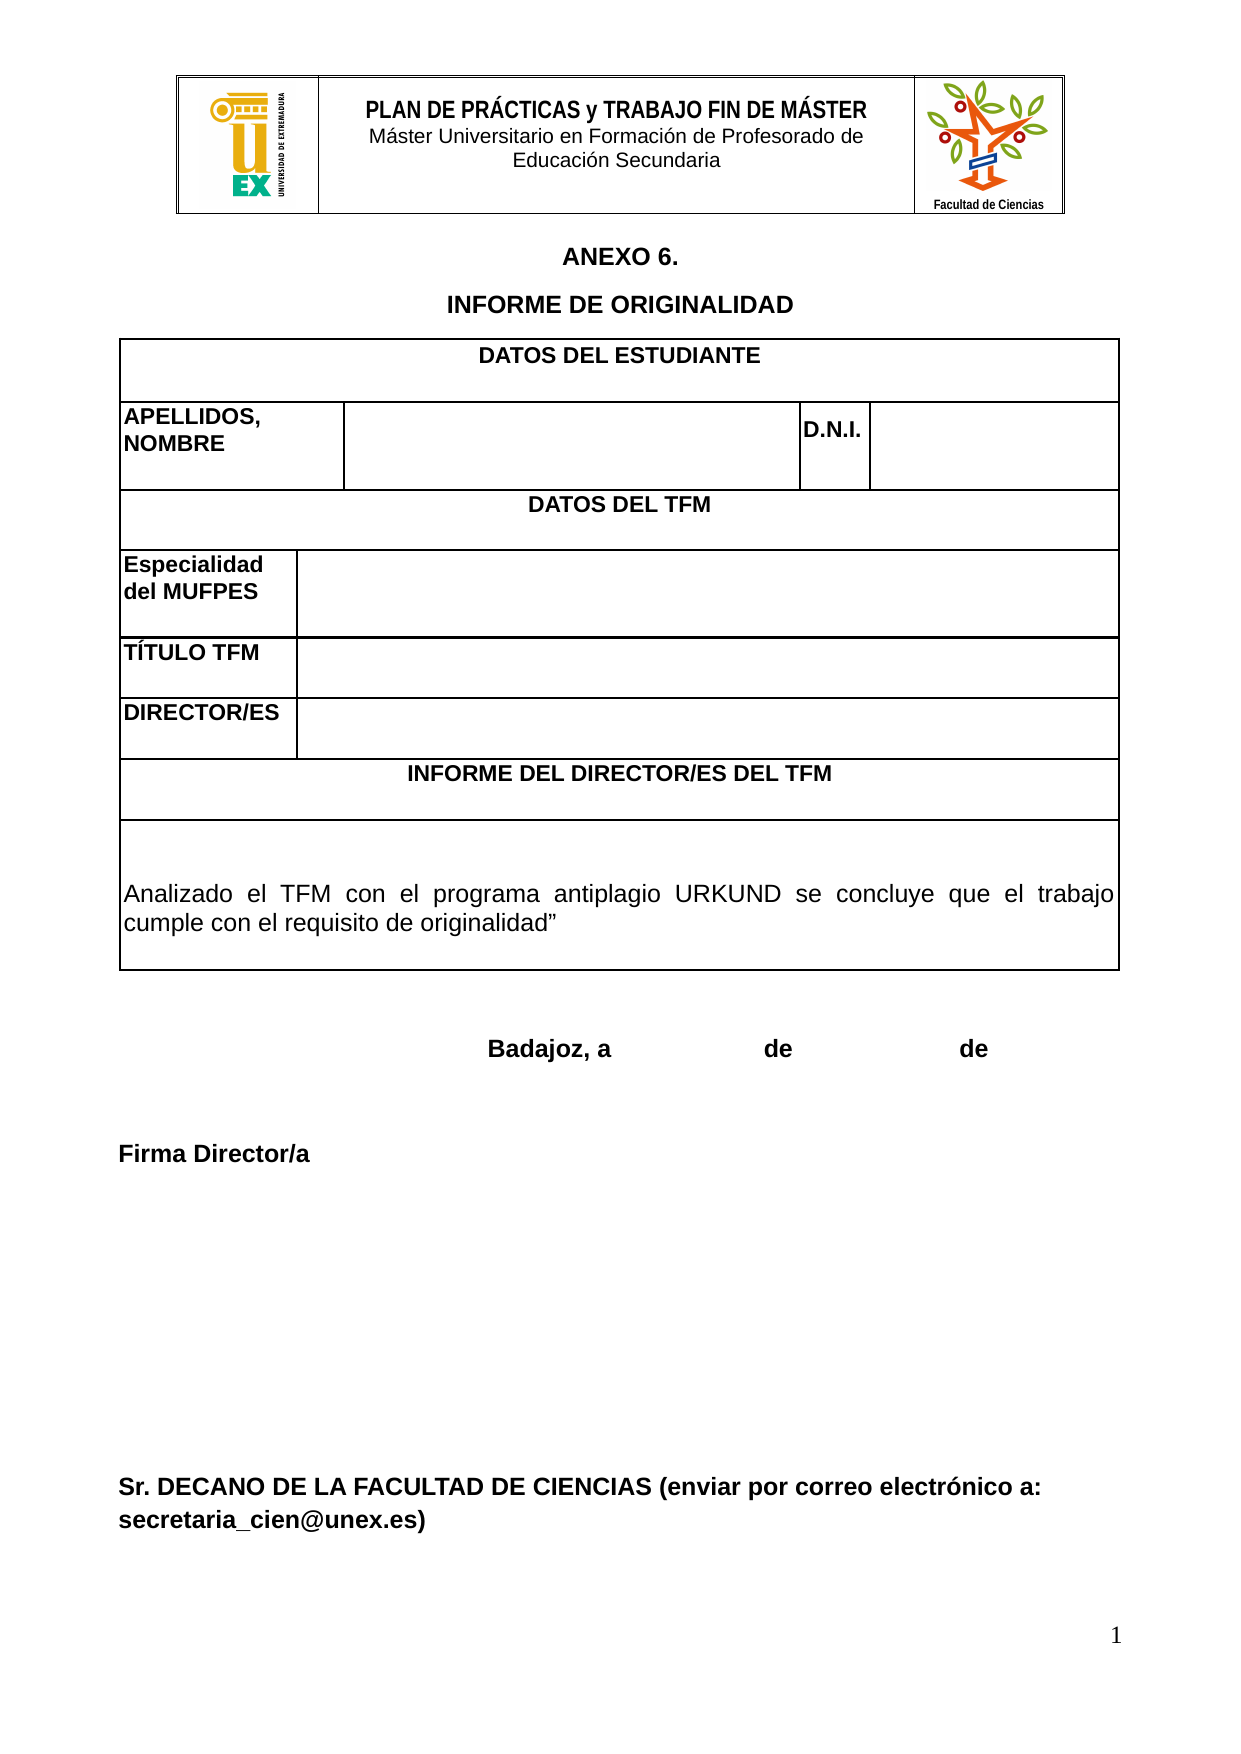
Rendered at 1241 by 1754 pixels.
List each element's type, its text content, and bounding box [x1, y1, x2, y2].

table_cell [120, 971, 297, 976]
table_cell [298, 639, 1118, 697]
table_cell [298, 699, 1118, 758]
picture [199, 81, 297, 209]
table_cell [345, 403, 799, 488]
table_cell TÍTULO TFM [121, 639, 296, 697]
table_header DATOS DEL ESTUDIANTE [121, 340, 1118, 401]
picture [925, 78, 1052, 191]
table_cell [298, 551, 1118, 636]
table_cell [297, 971, 344, 976]
table_cell D.N.I. [801, 403, 869, 488]
table_cell [344, 971, 800, 976]
text INFORME DE ORIGINALIDAD [118, 290, 1122, 319]
table_cell [870, 971, 1119, 976]
table_cell APELLIDOS, NOMBRE [121, 403, 343, 488]
table_cell Analizado el TFM con el programa antiplagio URKUND se concluye que el trabajo cumple con el requisito de originalidad” [121, 821, 1118, 969]
text Firma Director/a [118, 1139, 1122, 1168]
table_cell DATOS DEL TFM [121, 491, 1118, 549]
table_cell DIRECTOR/ES [121, 699, 296, 758]
table_cell [871, 403, 1118, 488]
table_cell Especialidad del MUFPES [121, 551, 296, 636]
text ANEXO 6. [118, 242, 1122, 271]
table_cell INFORME DEL DIRECTOR/ES DEL TFM [121, 760, 1118, 819]
table_cell [800, 971, 870, 976]
text Sr. DECANO DE LA FACULTAD DE CIENCIAS (enviar por correo electrónico a: secretaria_cien@unex.es) [118, 1472, 1122, 1534]
text Badajoz, a de de [118, 1034, 1122, 1062]
